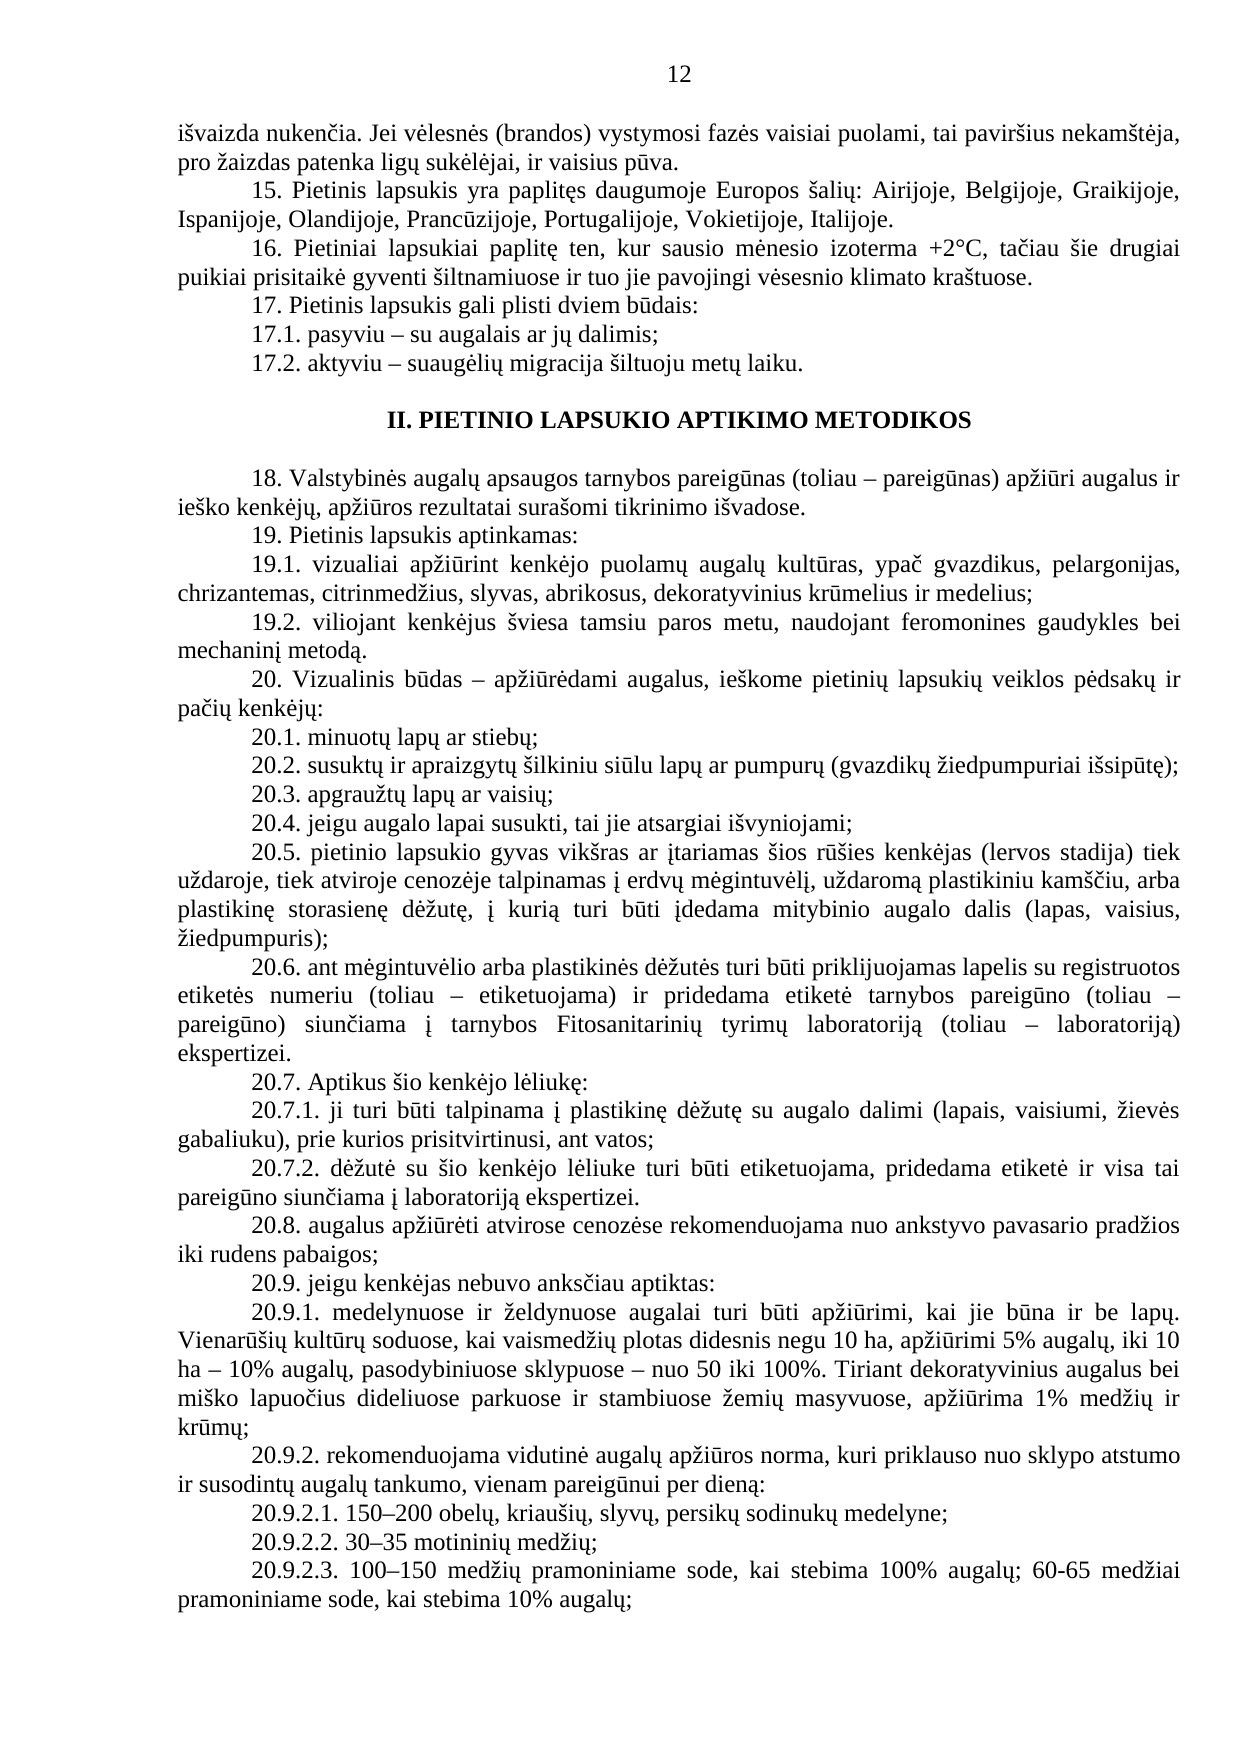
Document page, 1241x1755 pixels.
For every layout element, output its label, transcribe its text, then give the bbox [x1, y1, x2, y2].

text 19.1. vizualiai apžiūrint kenkėjo puolamų augalų kultūras, ypač gvazdikus, pelargonijas, chrizantemas, citrinmedžius, slyvas, abrikosus, dekoratyvinius krūmelius ir medelius; [177, 549, 1181, 607]
text 20.2. susuktų ir apraizgytų šilkiniu siūlu lapų ar pumpurų (gvazdikų žiedpumpuriai išsipūtę); [177, 751, 1181, 779]
text 20.5. pietinio lapsukio gyvas vikšras ar įtariamas šios rūšies kenkėjas (lervos stadija) tiek uždaroje, tiek atviroje cenozėje talpinamas į erdvų mėgintuvėlį, uždaromą plastikiniu kamščiu, arba plastikinę storasienę dėžutę, į kurią turi būti įdedama mitybinio augalo dalis (lapas, vaisius, žiedpumpuris); [177, 837, 1181, 952]
text 19.2. viliojant kenkėjus šviesa tamsiu paros metu, naudojant feromonines gaudykles bei mechaninį metodą. [177, 607, 1181, 664]
text 18. Valstybinės augalų apsaugos tarnybos pareigūnas (toliau – pareigūnas) apžiūri augalus ir ieško kenkėjų, apžiūros rezultatai surašomi tikrinimo išvadose. [177, 463, 1181, 521]
text 20.7.1. ji turi būti talpinama į plastikinę dėžutę su augalo dalimi (lapais, vaisiumi, žievės gabaliuku), prie kurios prisitvirtinusi, ant vatos; [177, 1096, 1181, 1153]
text 20.9. jeigu kenkėjas nebuvo anksčiau aptiktas: [177, 1268, 1181, 1297]
text 20.9.2. rekomenduojama vidutinė augalų apžiūros norma, kuri priklauso nuo sklypo atstumo ir susodintų augalų tankumo, vienam pareigūnui per dieną: [177, 1441, 1181, 1498]
text 16. Pietiniai lapsukiai paplitę ten, kur sausio mėnesio izoterma +2°C, tačiau šie drugiai puikiai prisitaikė gyventi šiltnamiuose ir tuo jie pavojingi vėsesnio klimato kraštuose. [177, 233, 1181, 291]
text 20.1. minuotų lapų ar stiebų; [177, 722, 1181, 751]
text 19. Pietinis lapsukis aptinkamas: [177, 521, 1181, 549]
text 17.2. aktyviu – suaugėlių migracija šiltuoju metų laiku. [177, 348, 1181, 377]
text 17. Pietinis lapsukis gali plisti dviem būdais: [177, 291, 1181, 319]
text 15. Pietinis lapsukis yra paplitęs daugumoje Europos šalių: Airijoje, Belgijoje, Graikijoje, Ispanijoje, Olandijoje, Prancūzijoje, Portugalijoje, Vokietijoje, Italijoje. [177, 176, 1181, 233]
text II. PIETINIO LAPSUKIO APTIKIMO METODIKOS [177, 406, 1181, 434]
text 20.9.1. medelynuose ir želdynuose augalai turi būti apžiūrimi, kai jie būna ir be lapų. Vienarūšių kultūrų soduose, kai vaismedžių plotas didesnis negu 10 ha, apžiūrimi 5% augalų, iki 10 ha – 10% augalų, pasodybiniuose sklypuose – nuo 50 iki 100%. Tiriant dekoratyvinius augalus bei miško lapuočius dideliuose parkuose ir stambiuose žemių masyvuose, apžiūrima 1% medžių ir krūmų; [177, 1297, 1181, 1441]
text 20.3. apgraužtų lapų ar vaisių; [177, 779, 1181, 808]
text 20.9.2.3. 100–150 medžių pramoniniame sode, kai stebima 100% augalų; 60-65 medžiai pramoniniame sode, kai stebima 10% augalų; [177, 1556, 1181, 1613]
text 20.4. jeigu augalo lapai susukti, tai jie atsargiai išvyniojami; [177, 808, 1181, 837]
text 17.1. pasyviu – su augalais ar jų dalimis; [177, 319, 1181, 348]
text 20.9.2.2. 30–35 motininių medžių; [177, 1527, 1181, 1556]
text 20.7.2. dėžutė su šio kenkėjo lėliuke turi būti etiketuojama, pridedama etiketė ir visa tai pareigūno siunčiama į laboratoriją ekspertizei. [177, 1153, 1181, 1211]
text 20.9.2.1. 150–200 obelų, kriaušių, slyvų, persikų sodinukų medelyne; [177, 1498, 1181, 1527]
text 20.6. ant mėgintuvėlio arba plastikinės dėžutės turi būti priklijuojamas lapelis su registruotos etiketės numeriu (toliau – etiketuojama) ir pridedama etiketė tarnybos pareigūno (toliau – pareigūno) siunčiama į tarnybos Fitosanitarinių tyrimų laboratoriją (toliau – laboratoriją) ekspertizei. [177, 952, 1181, 1067]
text 20.7. Aptikus šio kenkėjo lėliukę: [177, 1067, 1181, 1096]
text 20. Vizualinis būdas – apžiūrėdami augalus, ieškome pietinių lapsukių veiklos pėdsakų ir pačių kenkėjų: [177, 664, 1181, 722]
text išvaizda nukenčia. Jei vėlesnės (brandos) vystymosi fazės vaisiai puolami, tai paviršius nekamštėja, pro žaizdas patenka ligų sukėlėjai, ir vaisius pūva. [177, 118, 1181, 176]
text 20.8. augalus apžiūrėti atvirose cenozėse rekomenduojama nuo ankstyvo pavasario pradžios iki rudens pabaigos; [177, 1211, 1181, 1268]
